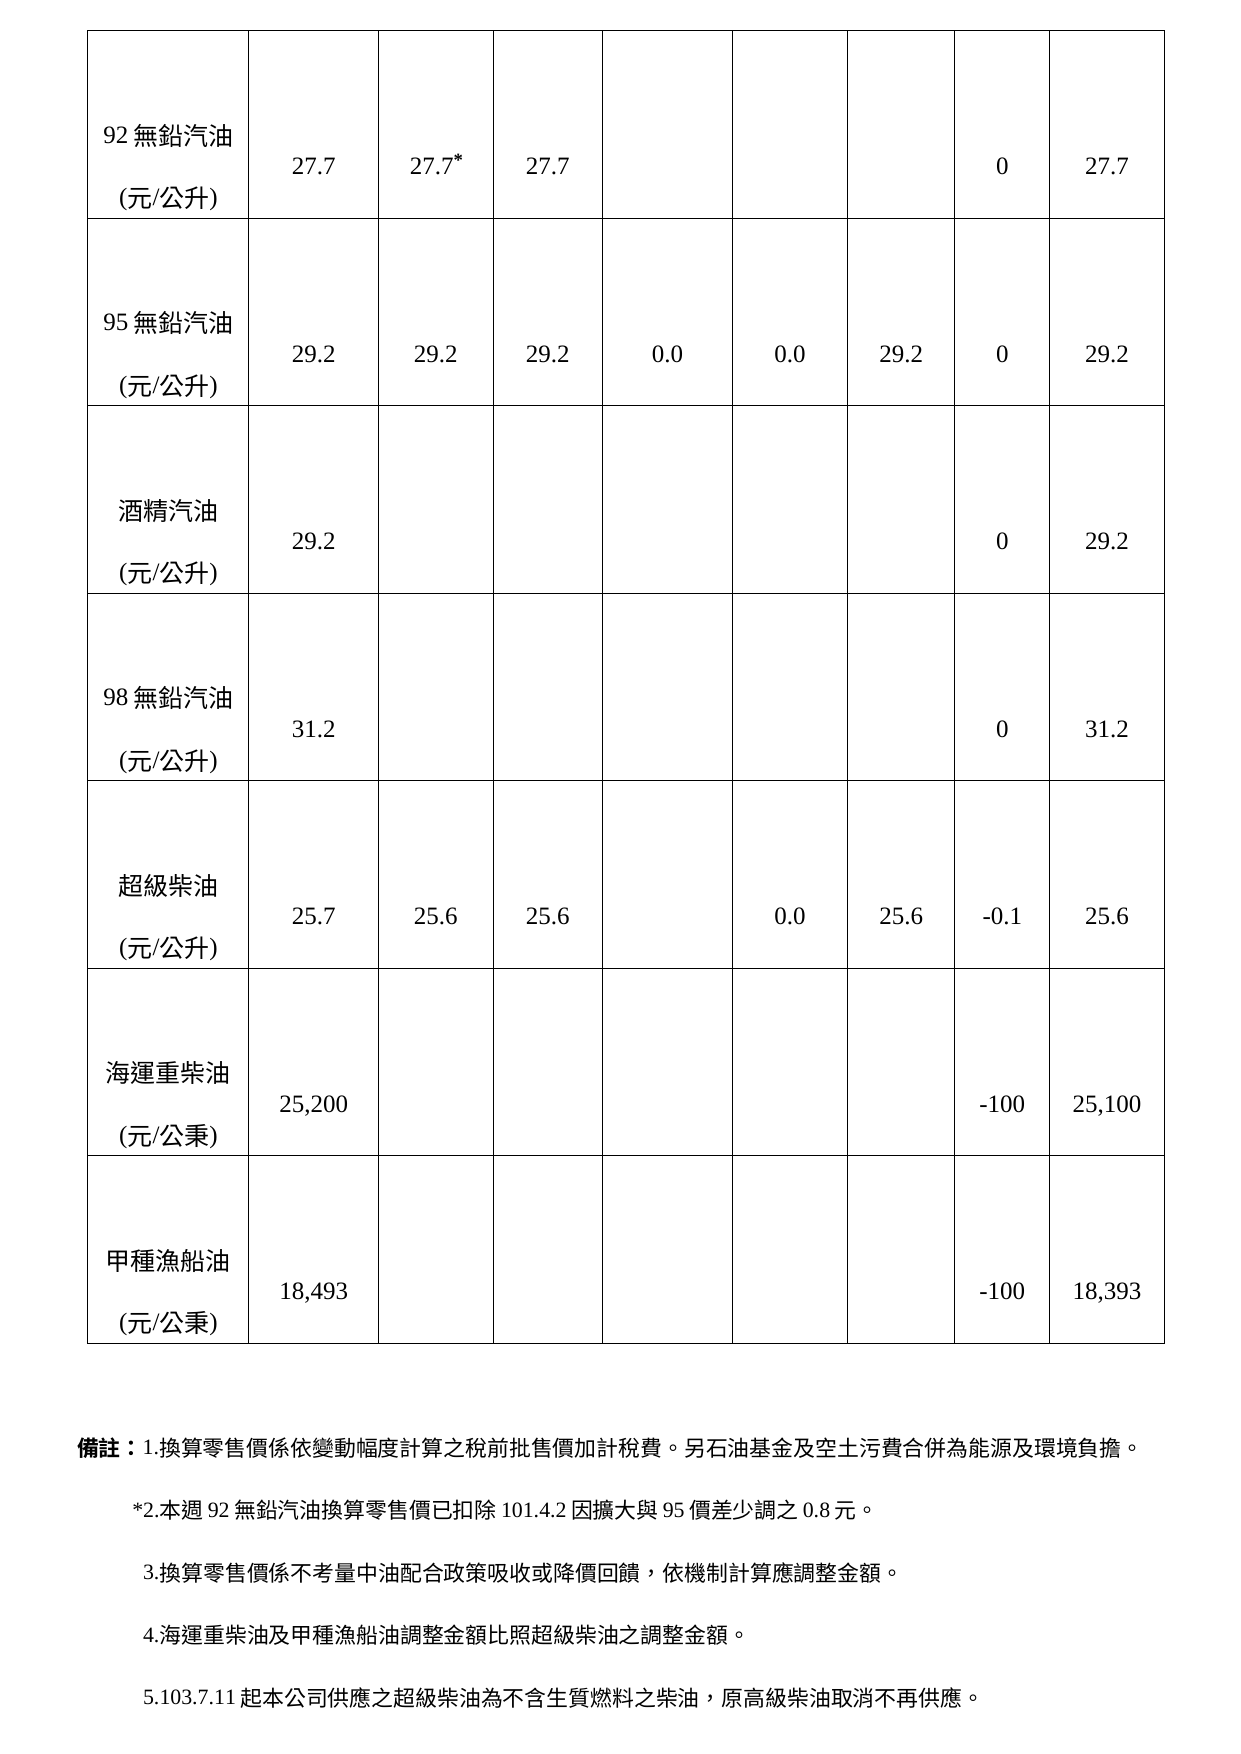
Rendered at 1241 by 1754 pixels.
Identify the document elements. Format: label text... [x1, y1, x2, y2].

table_cell 海運重柴油(元/公秉) [88, 969, 248, 1155]
table_cell 27.7* [379, 31, 493, 218]
table_cell [733, 969, 847, 1155]
table_cell 29.2 [249, 219, 378, 405]
table_cell 27.7 [494, 31, 602, 218]
table_cell [494, 406, 602, 593]
table_cell 92無鉛汽油(元/公升) [88, 31, 248, 218]
text *2.本週92無鉛汽油換算零售價已扣除101.4.2因擴大與95價差少調之0.8元。 [113, 1468, 1175, 1530]
table_cell 31.2 [249, 594, 378, 780]
table_cell 18,493 [249, 1156, 378, 1343]
table_cell 甲種漁船油(元/公秉) [88, 1156, 248, 1343]
table_cell 25.6 [848, 781, 954, 968]
text 5.103.7.11起本公司供應之超級柴油為不含生質燃料之柴油，原高級柴油取消不再供應。 [143, 1655, 1175, 1718]
table_cell 25.7 [249, 781, 378, 968]
table_cell [379, 969, 493, 1155]
table_cell 18,393 [1050, 1156, 1164, 1343]
table_cell [603, 406, 732, 593]
table_cell [603, 31, 732, 218]
table_cell 27.7 [1050, 31, 1164, 218]
table_cell [494, 969, 602, 1155]
table_cell 0.0 [733, 219, 847, 405]
table_cell 0 [955, 594, 1049, 780]
table_cell 0.0 [603, 219, 732, 405]
table_cell [603, 594, 732, 780]
table_cell 98無鉛汽油(元/公升) [88, 594, 248, 780]
table_cell 超級柴油 (元/公升) [88, 781, 248, 968]
table_cell 31.2 [1050, 594, 1164, 780]
table_cell [494, 594, 602, 780]
table_cell 29.2 [1050, 219, 1164, 405]
table_cell [603, 1156, 732, 1343]
table_cell [494, 1156, 602, 1343]
table_cell -100 [955, 1156, 1049, 1343]
table_cell [603, 969, 732, 1155]
table_cell [733, 1156, 847, 1343]
table_cell -100 [955, 969, 1049, 1155]
table_cell 29.2 [848, 219, 954, 405]
table_cell [733, 31, 847, 218]
text 備註：1.換算零售價係依變動幅度計算之稅前批售價加計稅費。另石油基金及空土污費合併為能源及環境負擔。 [77, 1405, 1175, 1468]
table_cell 25,100 [1050, 969, 1164, 1155]
table_cell 25.6 [379, 781, 493, 968]
table_cell 25.6 [1050, 781, 1164, 968]
table_cell 0.0 [733, 781, 847, 968]
table_cell [379, 594, 493, 780]
table_cell 25.6 [494, 781, 602, 968]
table_cell 0 [955, 219, 1049, 405]
table_cell -0.1 [955, 781, 1049, 968]
table_cell 25,200 [249, 969, 378, 1155]
table_cell [848, 969, 954, 1155]
table_cell [733, 406, 847, 593]
text 4.海運重柴油及甲種漁船油調整金額比照超級柴油之調整金額。 [143, 1593, 1175, 1655]
table_cell [733, 594, 847, 780]
table_cell 酒精汽油 (元/公升) [88, 406, 248, 593]
table_cell 27.7 [249, 31, 378, 218]
table_cell 29.2 [494, 219, 602, 405]
table_cell 29.2 [1050, 406, 1164, 593]
table_cell [603, 781, 732, 968]
table_cell 95無鉛汽油(元/公升) [88, 219, 248, 405]
table_cell [848, 406, 954, 593]
table_cell [848, 1156, 954, 1343]
table_cell [848, 31, 954, 218]
table_cell 0 [955, 31, 1049, 218]
table_cell [379, 1156, 493, 1343]
table_cell [379, 406, 493, 593]
table_cell 0 [955, 406, 1049, 593]
table_cell 29.2 [249, 406, 378, 593]
table_cell [848, 594, 954, 780]
text 3.換算零售價係不考量中油配合政策吸收或降價回饋，依機制計算應調整金額。 [143, 1530, 1175, 1593]
table_cell 29.2 [379, 219, 493, 405]
